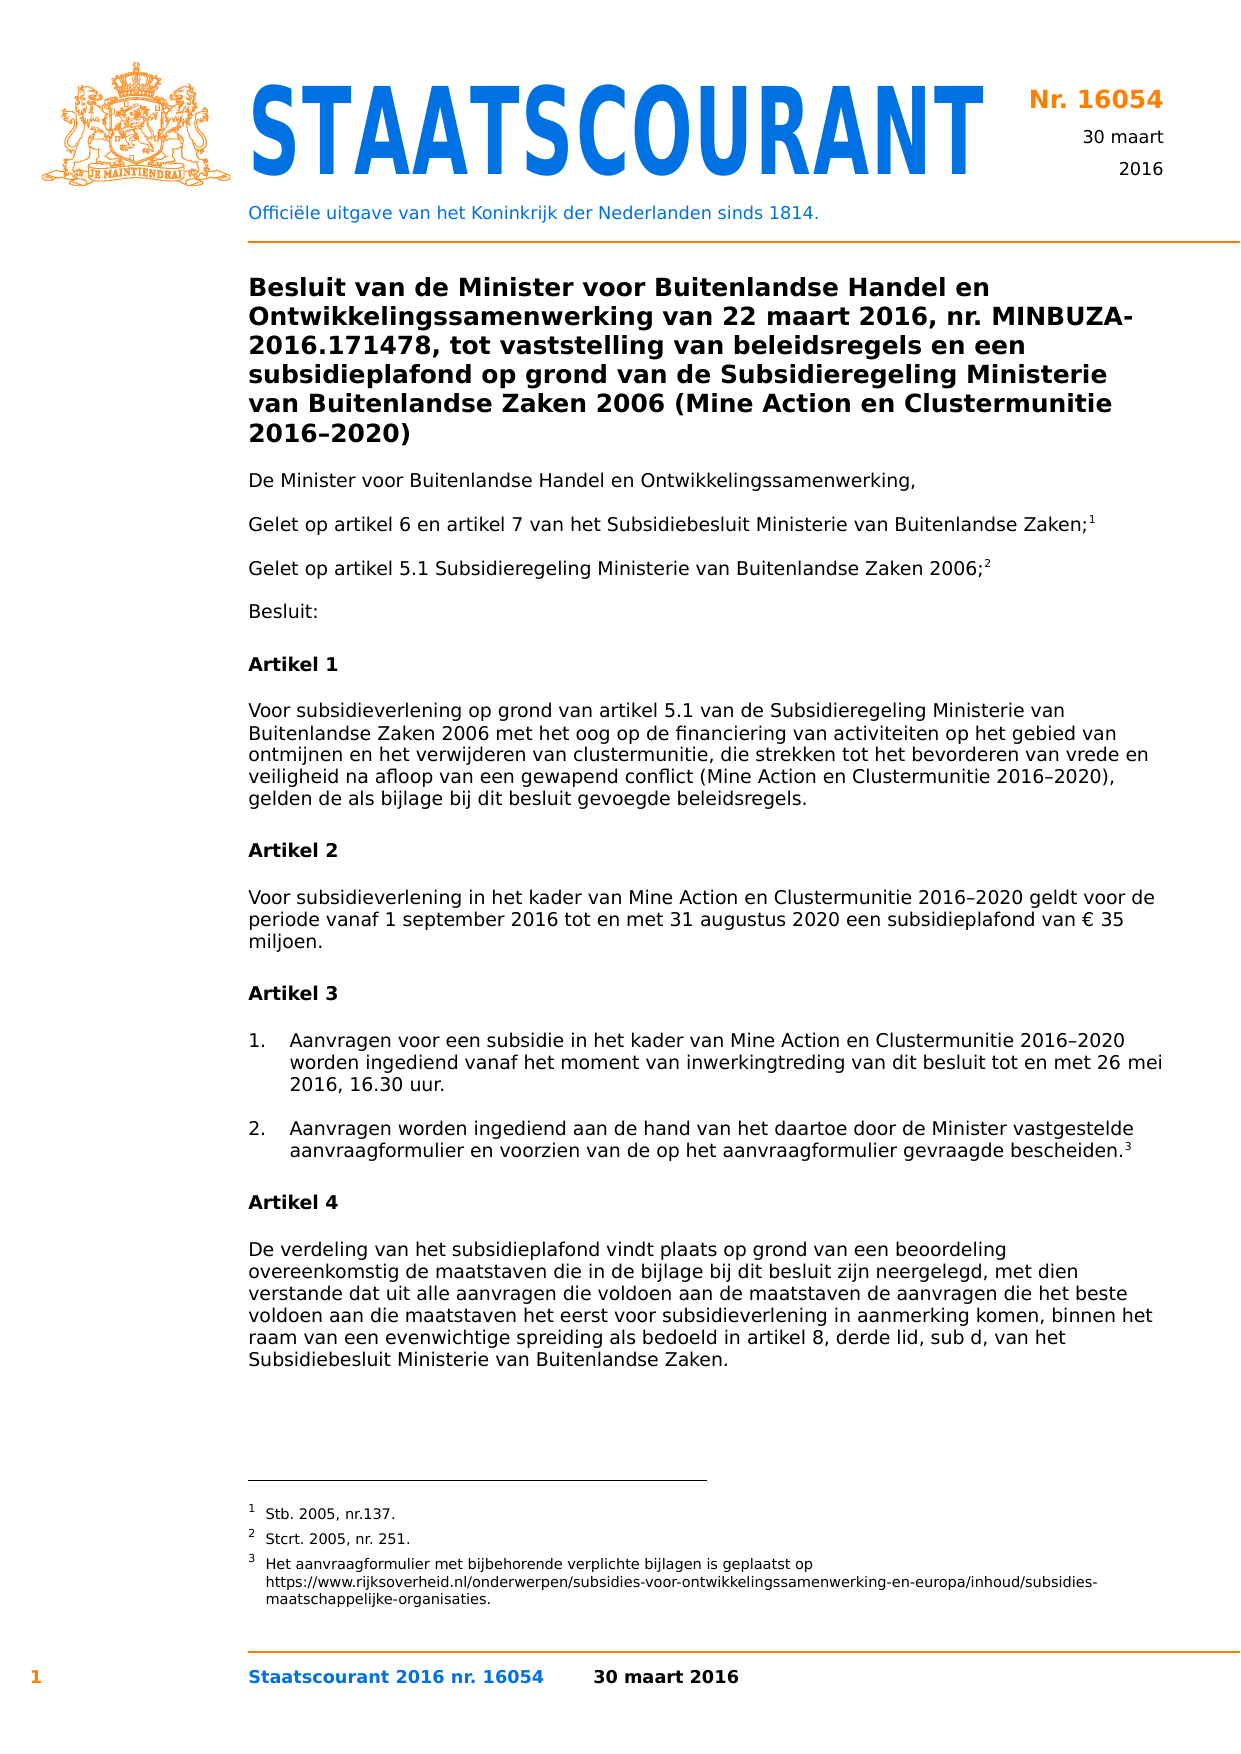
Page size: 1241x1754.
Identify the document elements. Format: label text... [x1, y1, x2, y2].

table_header Nr. 16054 [998, 62, 1240, 121]
text Voor subsidieverlening in het kader van Mine Action en Clustermunitie 2016–2020 geldt voor de periode vanaf 1 september 2016 tot en met 31 augustus 2020 een subsidieplafond van € 35 miljoen. [248, 887, 1163, 953]
subtitle Besluit van de Minister voor Buitenlandse Handel en Ontwikkelingssamenwerking van 22 maart 2016, nr. MINBUZA-2016.171478, tot vaststelling van beleidsregels en een subsidieplafond op grond van de Subsidieregeling Ministerie van Buitenlandse Zaken 2006 (Mine Action en Clustermunitie 2016–2020) [248, 273, 1163, 448]
text Het aanvraagformulier met bijbehorende verplichte bijlagen is geplaatst op https://www.rijksoverheid.nl/onderwerpen/subsidies-voor-ontwikkelingssamenwerking-en-europa/inhoud/subsidies-maatschappelijke-organisaties. [248, 1552, 1163, 1608]
text Stcrt. 2005, nr. 251. [248, 1527, 1163, 1549]
text Voor subsidieverlening op grond van artikel 5.1 van de Subsidieregeling Ministerie van Buitenlandse Zaken 2006 met het oog op de financiering van activiteiten op het gebied van ontmijnen en het verwijderen van clustermunitie, die strekken tot het bevorderen van vrede en veiligheid na afloop van een gewapend conflict (Mine Action en Clustermunitie 2016–2020), gelden de als bijlage bij dit besluit gevoegde beleidsregels. [248, 700, 1163, 810]
text De verdeling van het subsidieplafond vindt plaats op grond van een beoordeling overeenkomstig de maatstaven die in de bijlage bij dit besluit zijn neergelegd, met dien verstande dat uit alle aanvragen die voldoen aan de maatstaven de aanvragen die het beste voldoen aan die maatstaven het eerst voor subsidieverlening in aanmerking komen, binnen het raam van een evenwichtige spreiding als bedoeld in artikel 8, derde lid, sub d, van het Subsidiebesluit Ministerie van Buitenlandse Zaken. [248, 1239, 1163, 1371]
subtitle Artikel 2 [248, 840, 1163, 862]
text De Minister voor Buitenlandse Handel en Ontwikkelingssamenwerking, [248, 470, 1163, 492]
table_cell 30 maart [998, 121, 1240, 153]
text 2. Aanvragen worden ingediend aan de hand van het daartoe door de Minister vastgestelde aanvraagformulier en voorzien van de op het aanvraagformulier gevraagde bescheiden. [248, 1118, 1163, 1162]
subtitle Artikel 3 [248, 983, 1163, 1005]
text 1. Aanvragen voor een subsidie in het kader van Mine Action en Clustermunitie 2016–2020 worden ingediend vanaf het moment van inwerkingtreding van dit besluit tot en met 26 mei 2016, 16.30 uur. [248, 1030, 1163, 1096]
text Gelet op artikel 6 en artikel 7 van het Subsidiebesluit Ministerie van Buitenlandse Zaken; [248, 514, 1163, 536]
text Besluit: [248, 601, 1163, 623]
subtitle Artikel 1 [248, 653, 1163, 675]
table_cell Officiële uitgave van het Koninkrijk der Nederlanden sinds 1814. [248, 203, 1240, 241]
table_cell 2016 [998, 153, 1240, 203]
table_header [25, 62, 248, 241]
text Gelet op artikel 5.1 Subsidieregeling Ministerie van Buitenlandse Zaken 2006; [248, 558, 1163, 579]
table_header STAATSCOURANT [248, 62, 998, 203]
picture [41, 62, 231, 186]
subtitle Artikel 4 [248, 1192, 1163, 1214]
text Stb. 2005, nr.137. [248, 1502, 1163, 1524]
